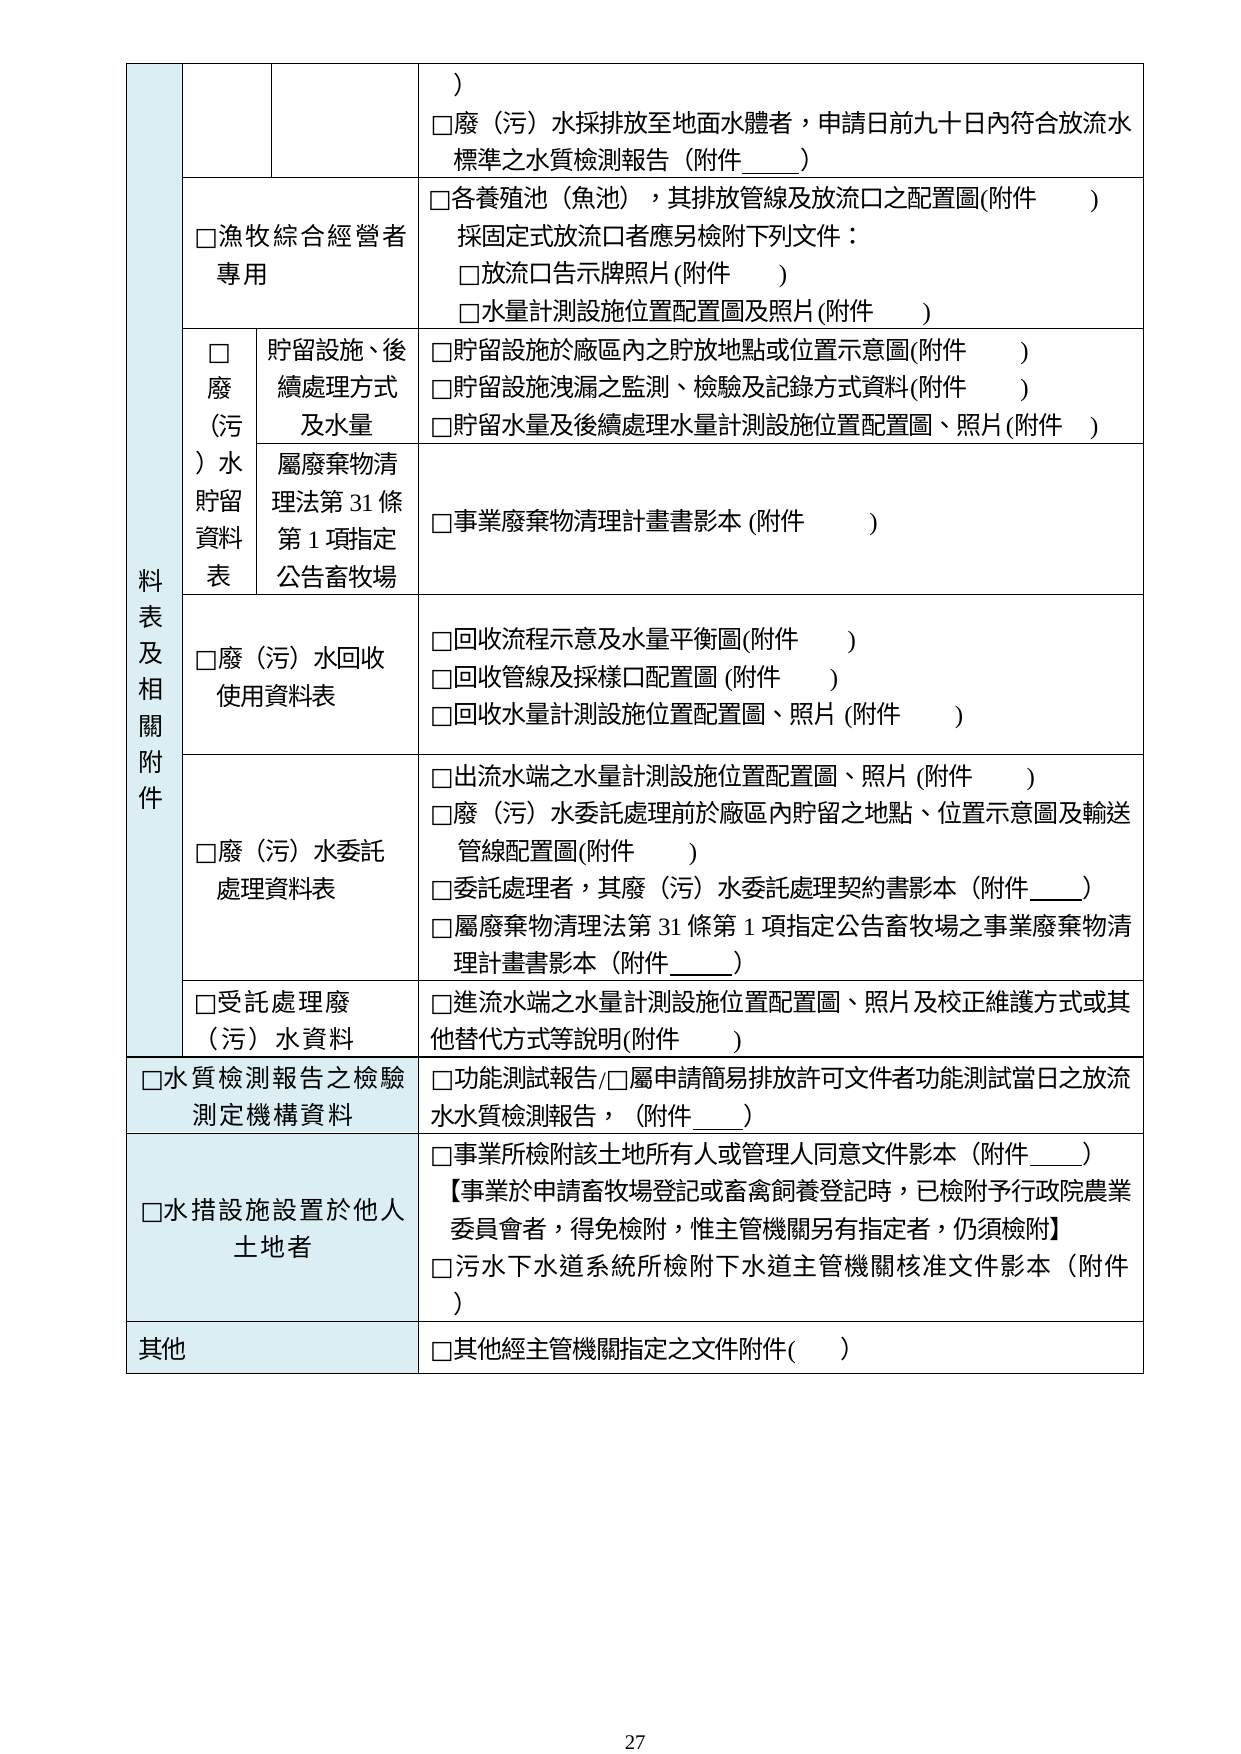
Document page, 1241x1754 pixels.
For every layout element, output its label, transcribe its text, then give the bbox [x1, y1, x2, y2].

table_cell □事業廢棄物清理計畫書影本 (附件 ) [419, 444, 1143, 594]
table_cell 料表及相關附件 [127, 64, 182, 1056]
table_cell 屬廢棄物清理法第31條第1項指定公告畜牧場 [257, 444, 418, 594]
table_cell □水質檢測報告之檢驗測定機構資料 [127, 1058, 418, 1132]
table_cell □ 廢（污）水貯留資料表 [183, 329, 256, 594]
table_cell 其他 [127, 1322, 418, 1373]
table_cell [272, 64, 418, 177]
table_cell ） □廢（污）水採排放至地面水體者，申請日前九十日內符合放流水標準之水質檢測報告（附件 ） [419, 64, 1143, 177]
table_cell 貯留設施、後續處理方式及水量 [257, 329, 418, 443]
table_cell □廢（污）水回收使用資料表 [183, 595, 418, 754]
table_cell □其他經主管機關指定之文件附件( ） [419, 1322, 1143, 1373]
table_cell □進流水端之水量計測設施位置配置圖、照片及校正維護方式或其他替代方式等說明(附件 ) [419, 981, 1143, 1056]
table_cell □廢（污）水委託處理資料表 [183, 755, 418, 980]
table_cell □回收流程示意及水量平衡圖(附件 ) □回收管線及採樣口配置圖 (附件 ) □回收水量計測設施位置配置圖、照片 (附件 ) [419, 595, 1143, 754]
table_cell □貯留設施於廠區內之貯放地點或位置示意圖(附件 ) □貯留設施洩漏之監測、檢驗及記錄方式資料(附件 ) □貯留水量及後續處理水量計測設施位置配置圖、照片(附件 ) [419, 329, 1143, 443]
table_cell □受託處理廢（污）水資料 [183, 981, 418, 1056]
table_cell □功能測試報告/□屬申請簡易排放許可文件者功能測試當日之放流水水質檢測報告，（附件 ） [419, 1058, 1143, 1132]
table_cell □事業所檢附該土地所有人或管理人同意文件影本（附件 ） 【事業於申請畜牧場登記或畜禽飼養登記時，已檢附予行政院農業委員會者，得免檢附，惟主管機關另有指定者，仍須檢附】 □污水下水道系統所檢附下水道主管機關核准文件影本（附件 ） [419, 1134, 1143, 1321]
table_cell □水措設施設置於他人土地者 [127, 1134, 418, 1321]
table_cell □漁牧綜合經營者專用 [183, 178, 418, 328]
table_cell [183, 64, 271, 177]
table_cell □各養殖池（魚池），其排放管線及放流口之配置圖(附件 ) 採固定式放流口者應另檢附下列文件： □放流口告示牌照片(附件 ) □水量計測設施位置配置圖及照片(附件 ) [419, 178, 1143, 328]
table_cell □出流水端之水量計測設施位置配置圖、照片 (附件 ) □廢（污）水委託處理前於廠區內貯留之地點、位置示意圖及輸送管線配置圖(附件 ) □委託處理者，其廢（污）水委託處理契約書影本（附件 ） □屬廢棄物清理法第31條第1項指定公告畜牧場之事業廢棄物清理計畫書影本（附件 ） [419, 755, 1143, 980]
